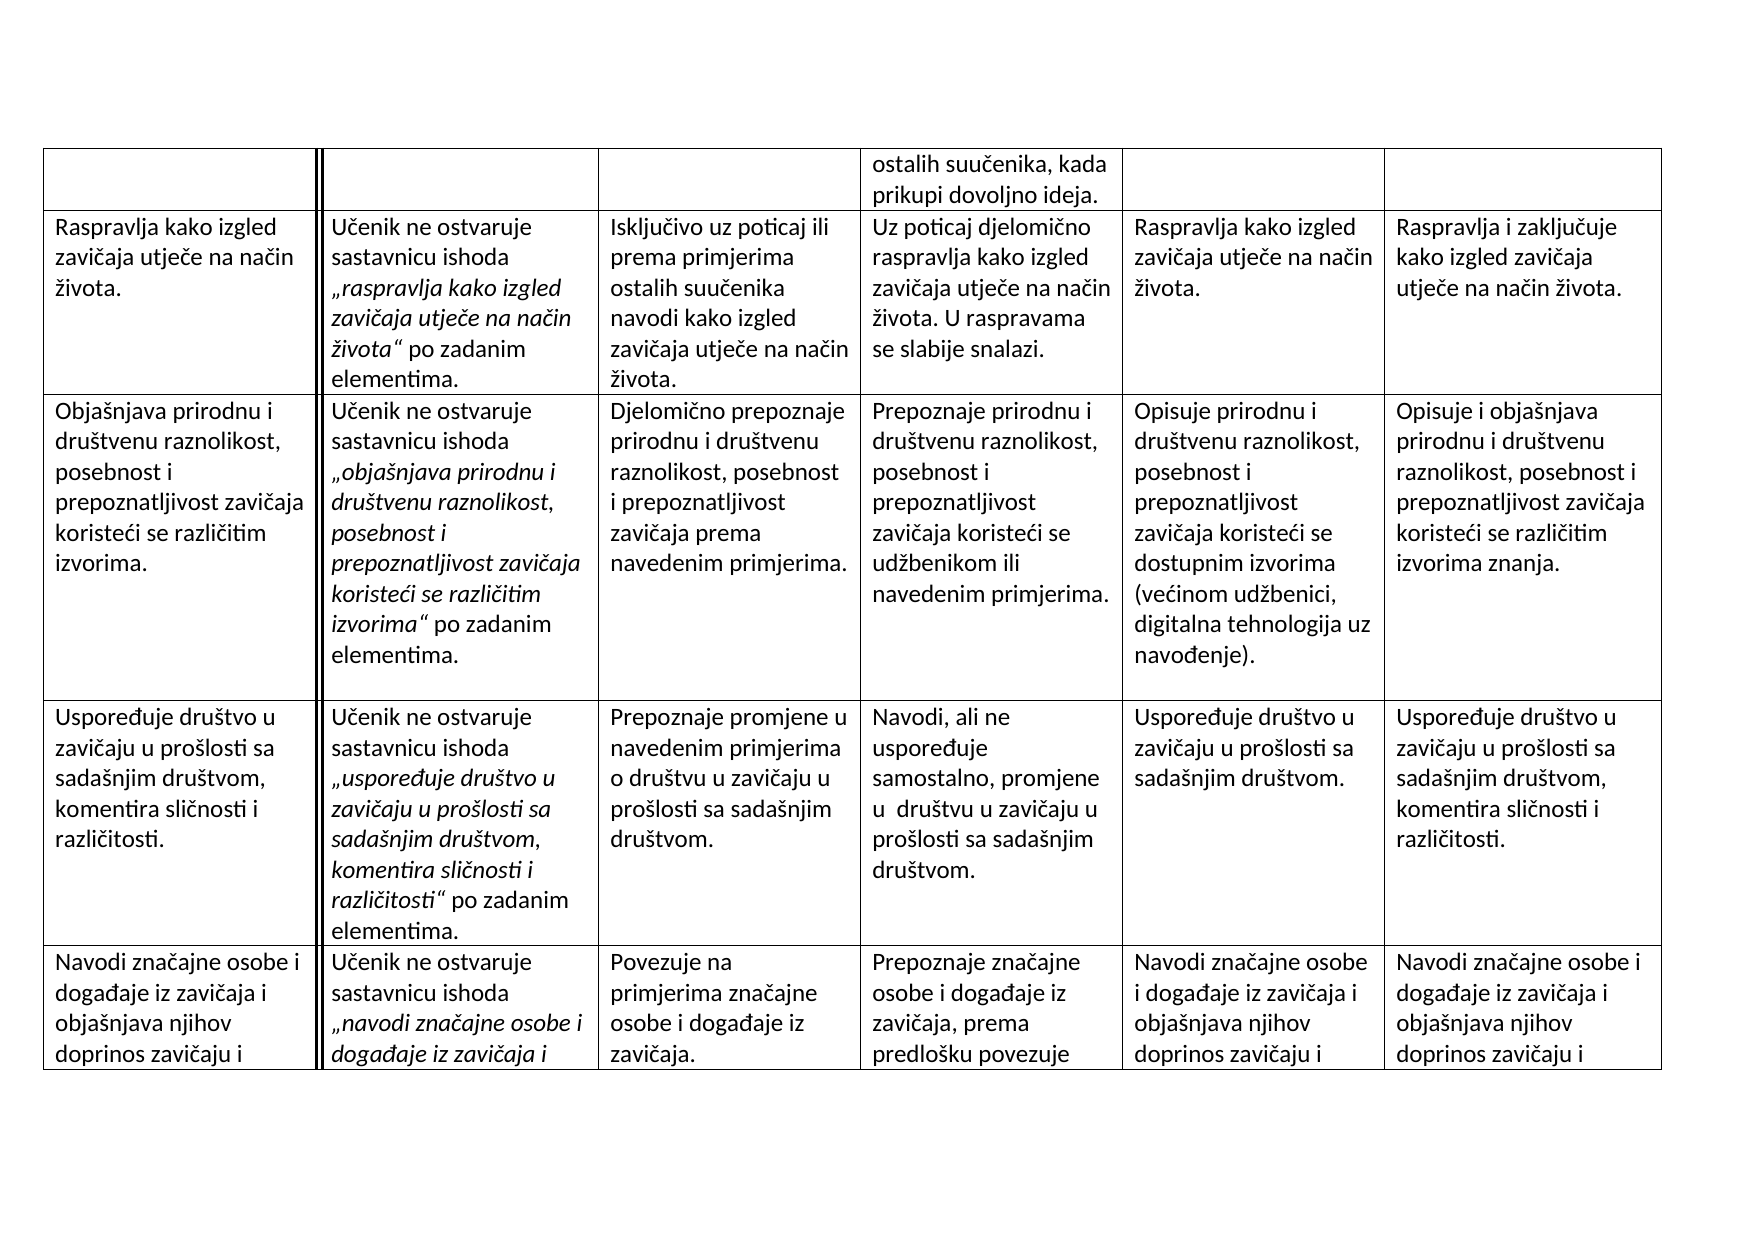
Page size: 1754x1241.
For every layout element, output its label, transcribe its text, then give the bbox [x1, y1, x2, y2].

table_cell Uspoređuje društvo u zavičaju u prošlosti sa sadašnjim društvom, komentira sličnosti i različitosti. [1385, 701, 1661, 945]
table_cell Učenik ne ostvaruje sastavnicu ishoda „raspravlja kako izgled zavičaja utječe na način života“ po zadanim elementima. [324, 211, 598, 394]
table_cell Objašnjava prirodnu i društvenu raznolikost, posebnost i prepoznatljivost zavičaja koristeći se različitim izvorima. [44, 395, 315, 700]
table_cell [44, 149, 315, 210]
table_cell [1123, 149, 1384, 210]
table_cell Uz poticaj djelomično raspravlja kako izgled zavičaja utječe na način života. U raspravama se slabije snalazi. [861, 211, 1122, 394]
table_cell Raspravlja kako izgled zavičaja utječe na način života. [1123, 211, 1384, 394]
table_cell Navodi značajne osobe i događaje iz zavičaja i objašnjava njihov doprinos zavičaju i [1385, 946, 1661, 1068]
table_cell Uspoređuje društvo u zavičaju u prošlosti sa sadašnjim društvom. [1123, 701, 1384, 945]
table_cell Učenik ne ostvaruje sastavnicu ishoda „navodi značajne osobe i događaje iz zavičaja i [324, 946, 598, 1068]
table_cell Raspravlja kako izgled zavičaja utječe na način života. [44, 211, 315, 394]
table_cell ostalih suučenika, kada prikupi dovoljno ideja. [861, 149, 1122, 210]
table_cell [324, 149, 598, 210]
table_cell Raspravlja i zaključuje kako izgled zavičaja utječe na način života. [1385, 211, 1661, 394]
table_cell Isključivo uz poticaj ili prema primjerima ostalih suučenika navodi kako izgled zavičaja utječe na način života. [599, 211, 860, 394]
table_cell Učenik ne ostvaruje sastavnicu ishoda „objašnjava prirodnu i društvenu raznolikost, posebnost i prepoznatljivost zavičaja koristeći se različitim izvorima“ po zadanim elementima. [324, 395, 598, 700]
table_cell Prepoznaje promjene u navedenim primjerima o društvu u zavičaju u prošlosti sa sadašnjim društvom. [599, 701, 860, 945]
table_cell Navodi značajne osobe i događaje iz zavičaja i objašnjava njihov doprinos zavičaju i [44, 946, 315, 1068]
table_cell Učenik ne ostvaruje sastavnicu ishoda „uspoređuje društvo u zavičaju u prošlosti sa sadašnjim društvom, komentira sličnosti i različitosti“ po zadanim elementima. [324, 701, 598, 945]
table_cell Povezuje na primjerima značajne osobe i događaje iz zavičaja. [599, 946, 860, 1068]
table_cell Uspoređuje društvo u zavičaju u prošlosti sa sadašnjim društvom, komentira sličnosti i različitosti. [44, 701, 315, 945]
table_cell Djelomično prepoznaje prirodnu i društvenu raznolikost, posebnost i prepoznatljivost zavičaja prema navedenim primjerima. [599, 395, 860, 700]
table_cell Navodi značajne osobe i događaje iz zavičaja i objašnjava njihov doprinos zavičaju i [1123, 946, 1384, 1068]
table_cell Prepoznaje prirodnu i društvenu raznolikost, posebnost i prepoznatljivost zavičaja koristeći se udžbenikom ili navedenim primjerima. [861, 395, 1122, 700]
table_cell Navodi, ali ne uspoređuje samostalno, promjene u društvu u zavičaju u prošlosti sa sadašnjim društvom. [861, 701, 1122, 945]
table_cell [1385, 149, 1661, 210]
table_cell Prepoznaje značajne osobe i događaje iz zavičaja, prema predlošku povezuje [861, 946, 1122, 1068]
table_cell [599, 149, 860, 210]
table_cell Opisuje prirodnu i društvenu raznolikost, posebnost i prepoznatljivost zavičaja koristeći se dostupnim izvorima (većinom udžbenici, digitalna tehnologija uz navođenje). [1123, 395, 1384, 700]
table_cell Opisuje i objašnjava prirodnu i društvenu raznolikost, posebnost i prepoznatljivost zavičaja koristeći se različitim izvorima znanja. [1385, 395, 1661, 700]
